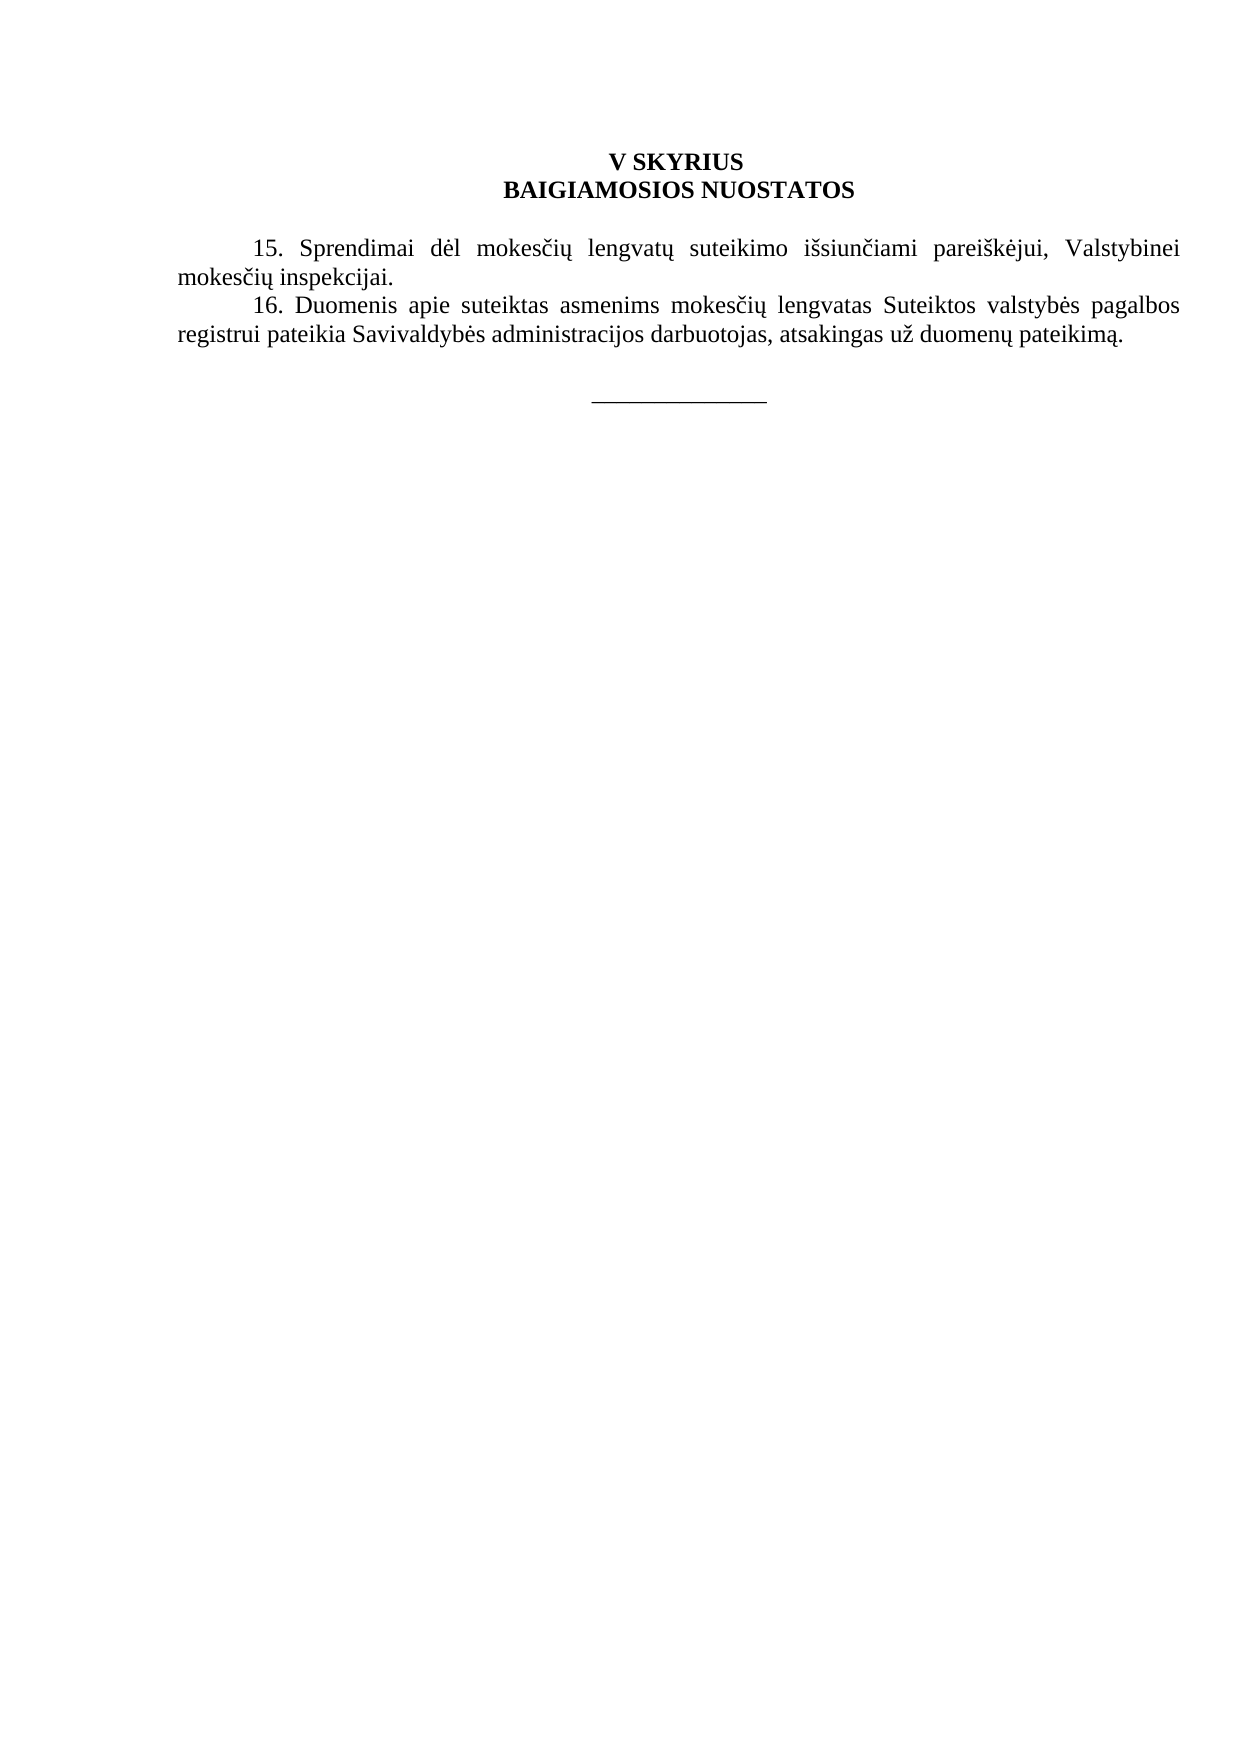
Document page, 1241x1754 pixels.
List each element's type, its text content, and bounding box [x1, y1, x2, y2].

text ______________ [177, 377, 1181, 406]
text V SKYRIUS [177, 147, 1181, 176]
text BAIGIAMOSIOS NUOSTATOS [177, 176, 1181, 204]
text 16. Duomenis apie suteiktas asmenims mokesčių lengvatas Suteiktos valstybės pagalbos registrui pateikia Savivaldybės administracijos darbuotojas, atsakingas už duomenų pateikimą. [177, 291, 1181, 348]
text 15. Sprendimai dėl mokesčių lengvatų suteikimo išsiunčiami pareiškėjui, Valstybinei mokesčių inspekcijai. [177, 233, 1181, 291]
